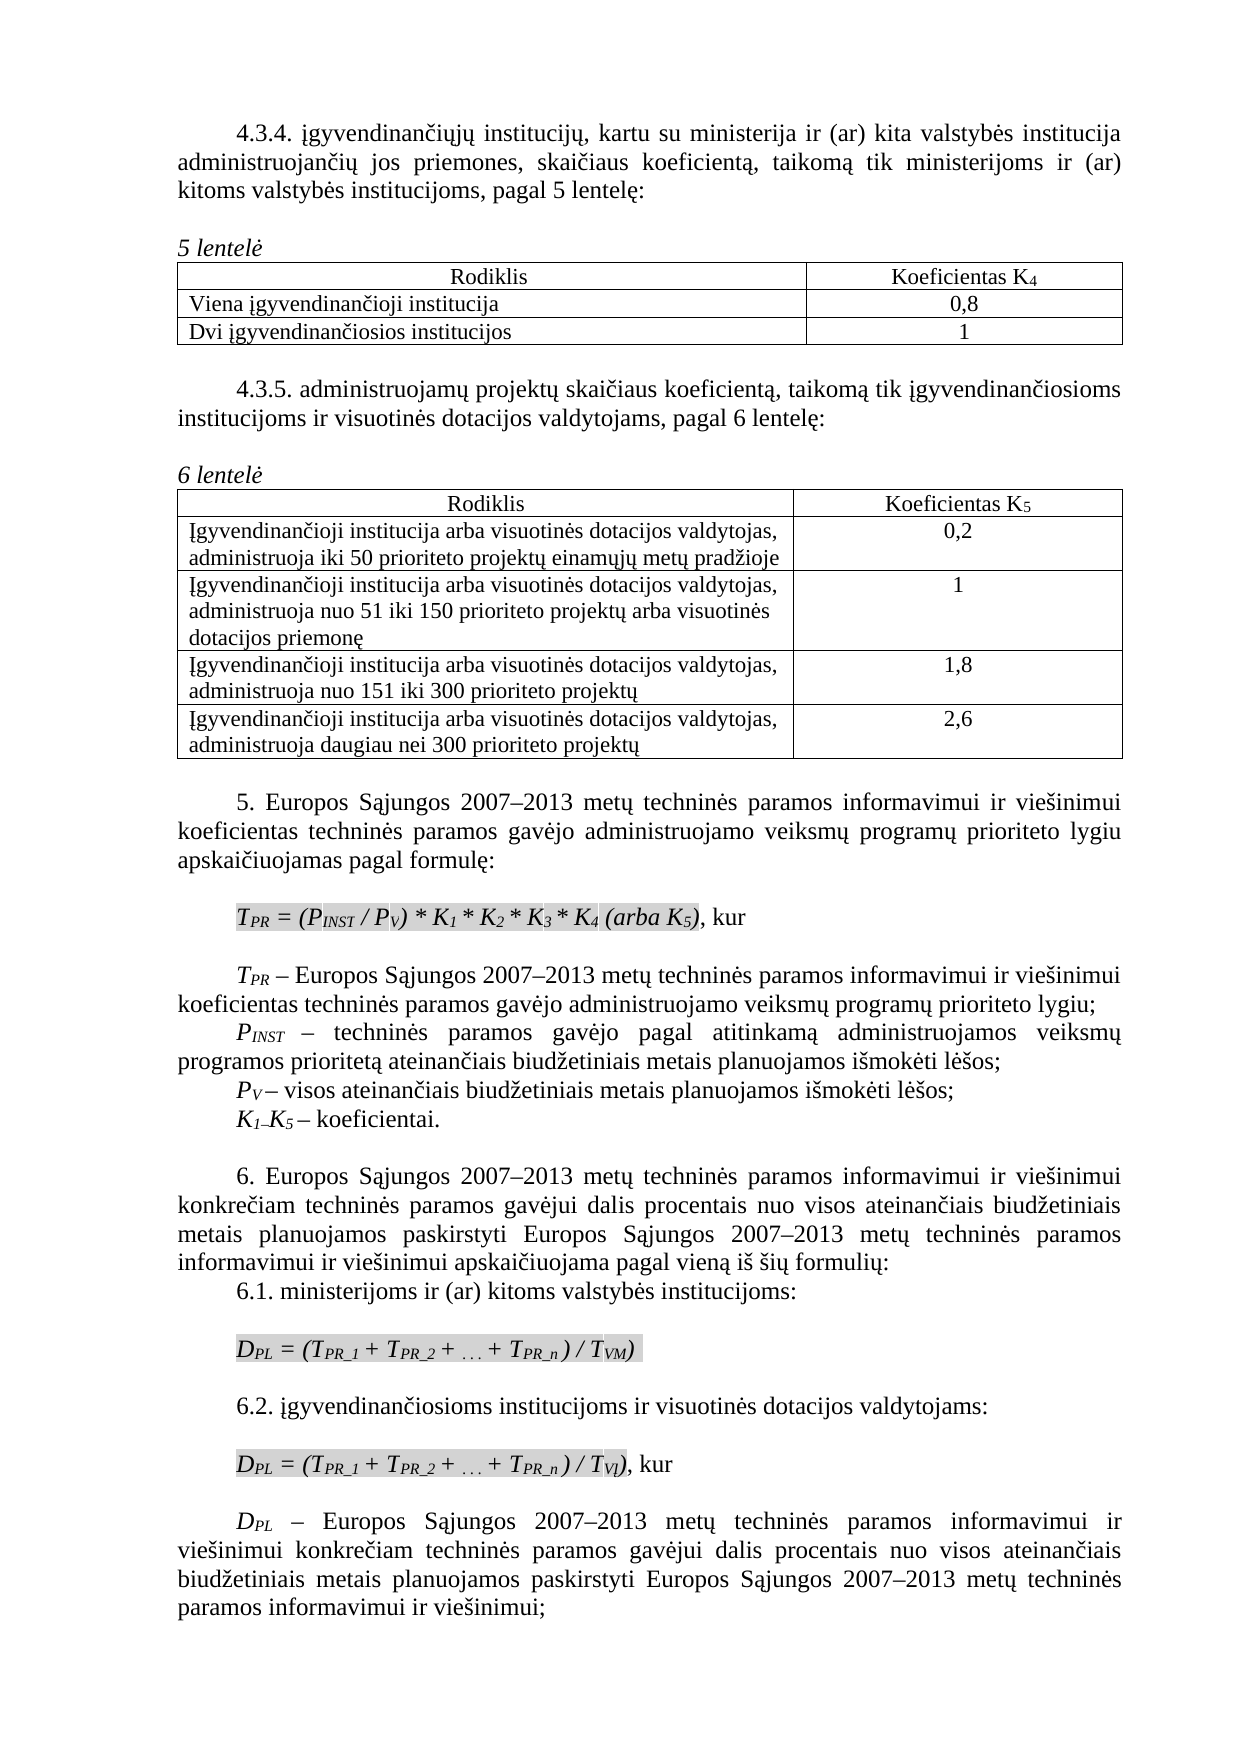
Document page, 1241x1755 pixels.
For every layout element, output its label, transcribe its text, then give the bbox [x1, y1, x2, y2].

table_header Rodiklis [178, 490, 793, 516]
text DPL = (TPR_1 + TPR_2 + . . . + TPR_n ) / TVM) [177, 1334, 1122, 1362]
table_header Koeficientas K4 [807, 263, 1122, 289]
text 6. Europos Sąjungos 2007–2013 metų techninės paramos informavimui ir viešinimui konkrečiam techninės paramos gavėjui dalis procentais nuo visos ateinančiais biudžetiniais metais planuojamos paskirstyti Europos Sąjungos 2007–2013 metų techninės paramos informavimui ir viešinimui apskaičiuojama pagal vieną iš šių formulių: [177, 1161, 1122, 1276]
text PV – visos ateinančiais biudžetiniais metais planuojamos išmokėti lėšos; [177, 1075, 1122, 1104]
table_cell Įgyvendinančioji institucija arba visuotinės dotacijos valdytojas, administruoja daugiau nei 300 prioriteto projektų [178, 705, 793, 758]
table_cell Įgyvendinančioji institucija arba visuotinės dotacijos valdytojas, administruoja nuo 51 iki 150 prioriteto projektų arba visuotinės dotacijos priemonę [178, 571, 793, 650]
text K1–K5 – koeficientai. [177, 1104, 1122, 1132]
text 6 lentelė [177, 460, 1122, 489]
text 5 lentelė [177, 233, 1122, 262]
table_cell 1 [794, 571, 1122, 650]
table_cell 2,6 [794, 705, 1122, 758]
table_cell Dvi įgyvendinančiosios institucijos [178, 318, 806, 344]
table_cell 0,8 [807, 290, 1122, 317]
table_cell Viena įgyvendinančioji institucija [178, 290, 806, 317]
text 4.3.5. administruojamų projektų skaičiaus koeficientą, taikomą tik įgyvendinančiosioms institucijoms ir visuotinės dotacijos valdytojams, pagal 6 lentelę: [177, 374, 1122, 431]
text 6.2. įgyvendinančiosioms institucijoms ir visuotinės dotacijos valdytojams: [177, 1391, 1122, 1420]
table_header Koeficientas K5 [794, 490, 1122, 516]
text DPL – Europos Sąjungos 2007–2013 metų techninės paramos informavimui ir viešinimui konkrečiam techninės paramos gavėjui dalis procentais nuo visos ateinančiais biudžetiniais metais planuojamos paskirstyti Europos Sąjungos 2007–2013 metų techninės paramos informavimui ir viešinimui; [177, 1506, 1122, 1621]
table_cell 0,2 [794, 517, 1122, 570]
table_cell 1,8 [794, 651, 1122, 704]
table_header Rodiklis [178, 263, 806, 289]
table_cell Įgyvendinančioji institucija arba visuotinės dotacijos valdytojas, administruoja iki 50 prioriteto projektų einamųjų metų pradžioje [178, 517, 793, 570]
table_cell Įgyvendinančioji institucija arba visuotinės dotacijos valdytojas, administruoja nuo 151 iki 300 prioriteto projektų [178, 651, 793, 704]
text TPR – Europos Sąjungos 2007–2013 metų techninės paramos informavimui ir viešinimui koeficientas techninės paramos gavėjo administruojamo veiksmų programų prioriteto lygiu; [177, 960, 1122, 1017]
text 5. Europos Sąjungos 2007–2013 metų techninės paramos informavimui ir viešinimui koeficientas techninės paramos gavėjo administruojamo veiksmų programų prioriteto lygiu apskaičiuojamas pagal formulę: [177, 787, 1122, 874]
text 6.1. ministerijoms ir (ar) kitoms valstybės institucijoms: [177, 1276, 1122, 1305]
text TPR = (PINST / PV) * K1 * K2 * K3 * K4 (arba K5), kur [177, 902, 1122, 931]
text DPL = (TPR_1 + TPR_2 + . . . + TPR_n ) / TVĮ), kur [177, 1449, 1122, 1477]
text PINST – techninės paramos gavėjo pagal atitinkamą administruojamos veiksmų programos prioritetą ateinančiais biudžetiniais metais planuojamos išmokėti lėšos; [177, 1017, 1122, 1075]
text 4.3.4. įgyvendinančiųjų institucijų, kartu su ministerija ir (ar) kita valstybės institucija administruojančių jos priemones, skaičiaus koeficientą, taikomą tik ministerijoms ir (ar) kitoms valstybės institucijoms, pagal 5 lentelę: [177, 118, 1122, 204]
table_cell 1 [807, 318, 1122, 344]
